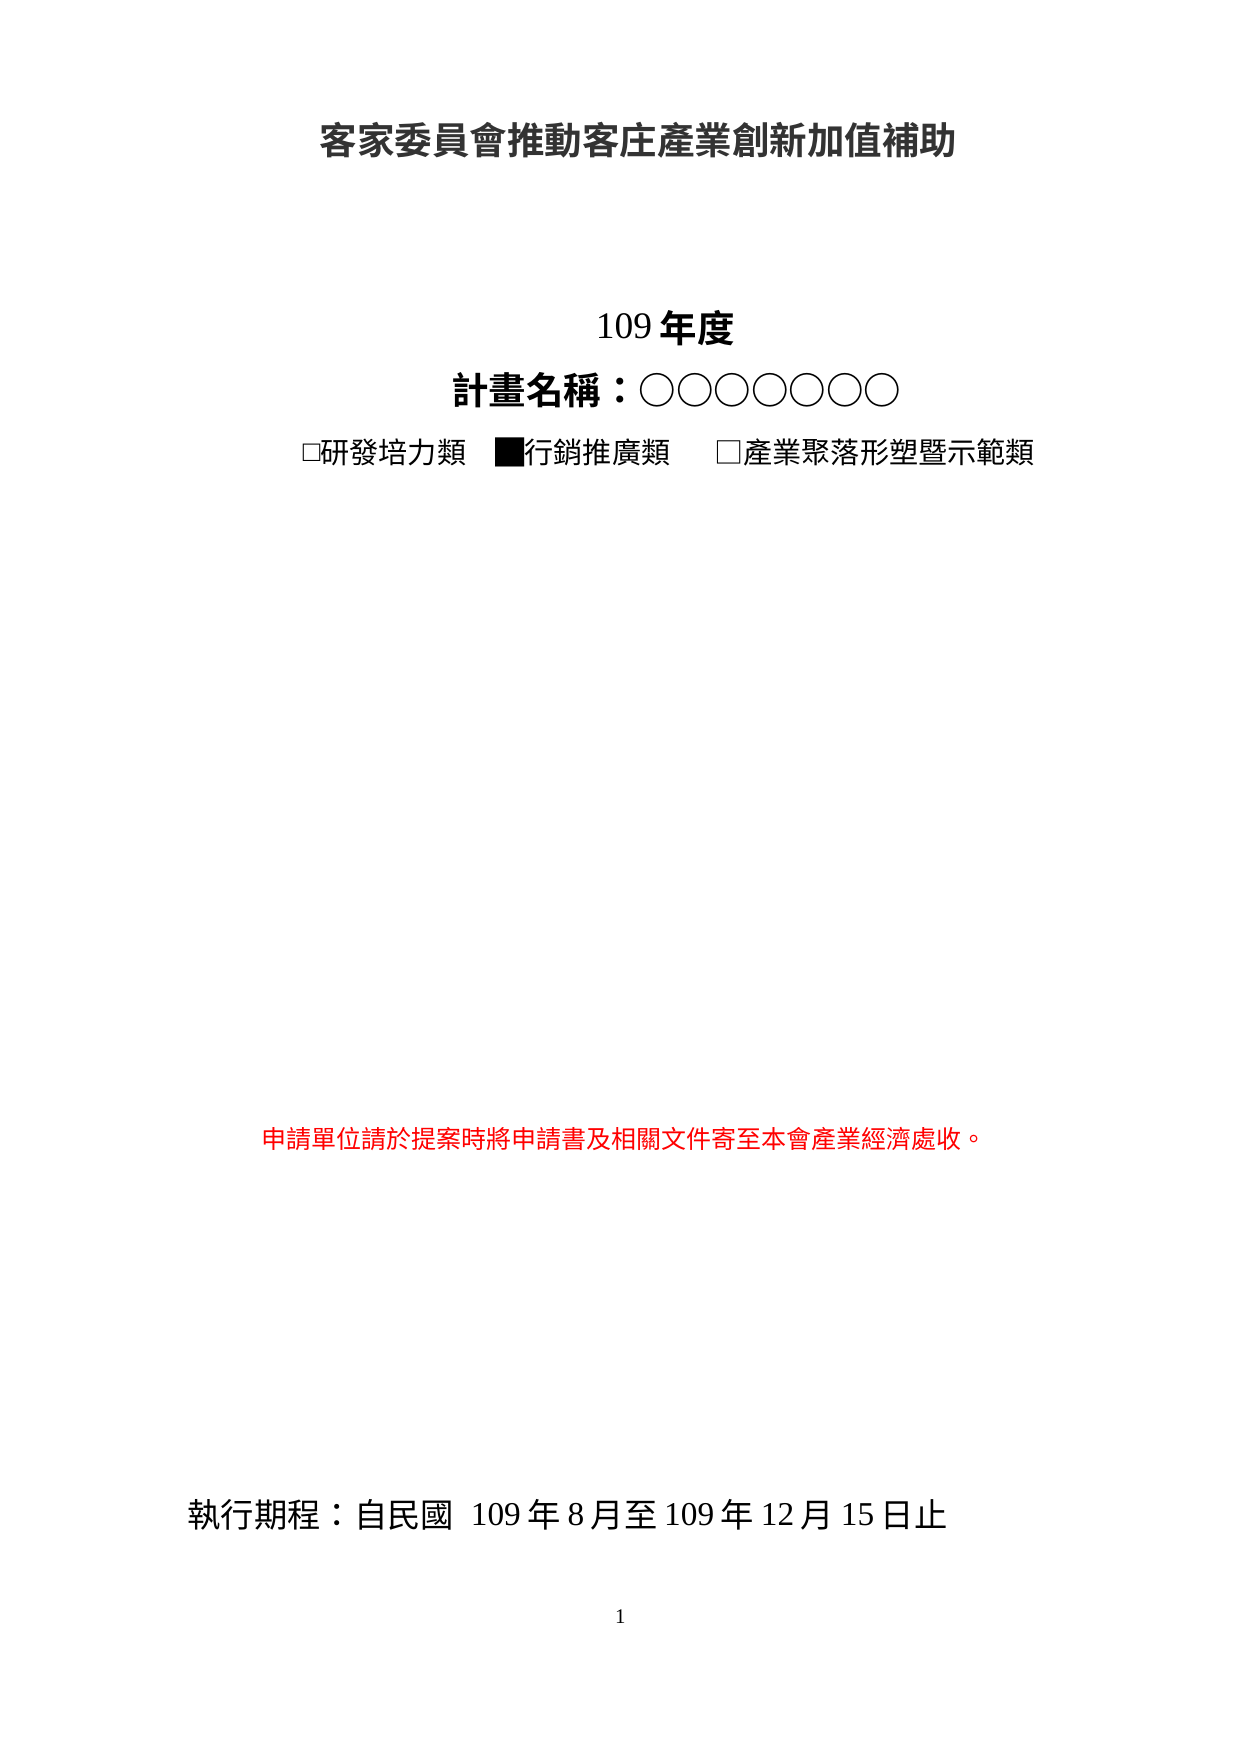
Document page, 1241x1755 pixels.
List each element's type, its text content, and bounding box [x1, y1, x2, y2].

text 計畫名稱：○○○○○○○ [187, 346, 1053, 409]
text 109年度 [277, 284, 1053, 346]
text 客家委員會推動客庄產業創新加值補助 [224, 96, 1053, 159]
text 執行期程：自民國 109年8月至109年12月15日止 [187, 1471, 1053, 1534]
text 申請單位請於提案時將申請書及相關文件寄至本會產業經濟處收。 [260, 1096, 1053, 1159]
text □研發培力類 █行銷推廣類 □產業聚落形塑暨示範類 [243, 409, 1053, 471]
